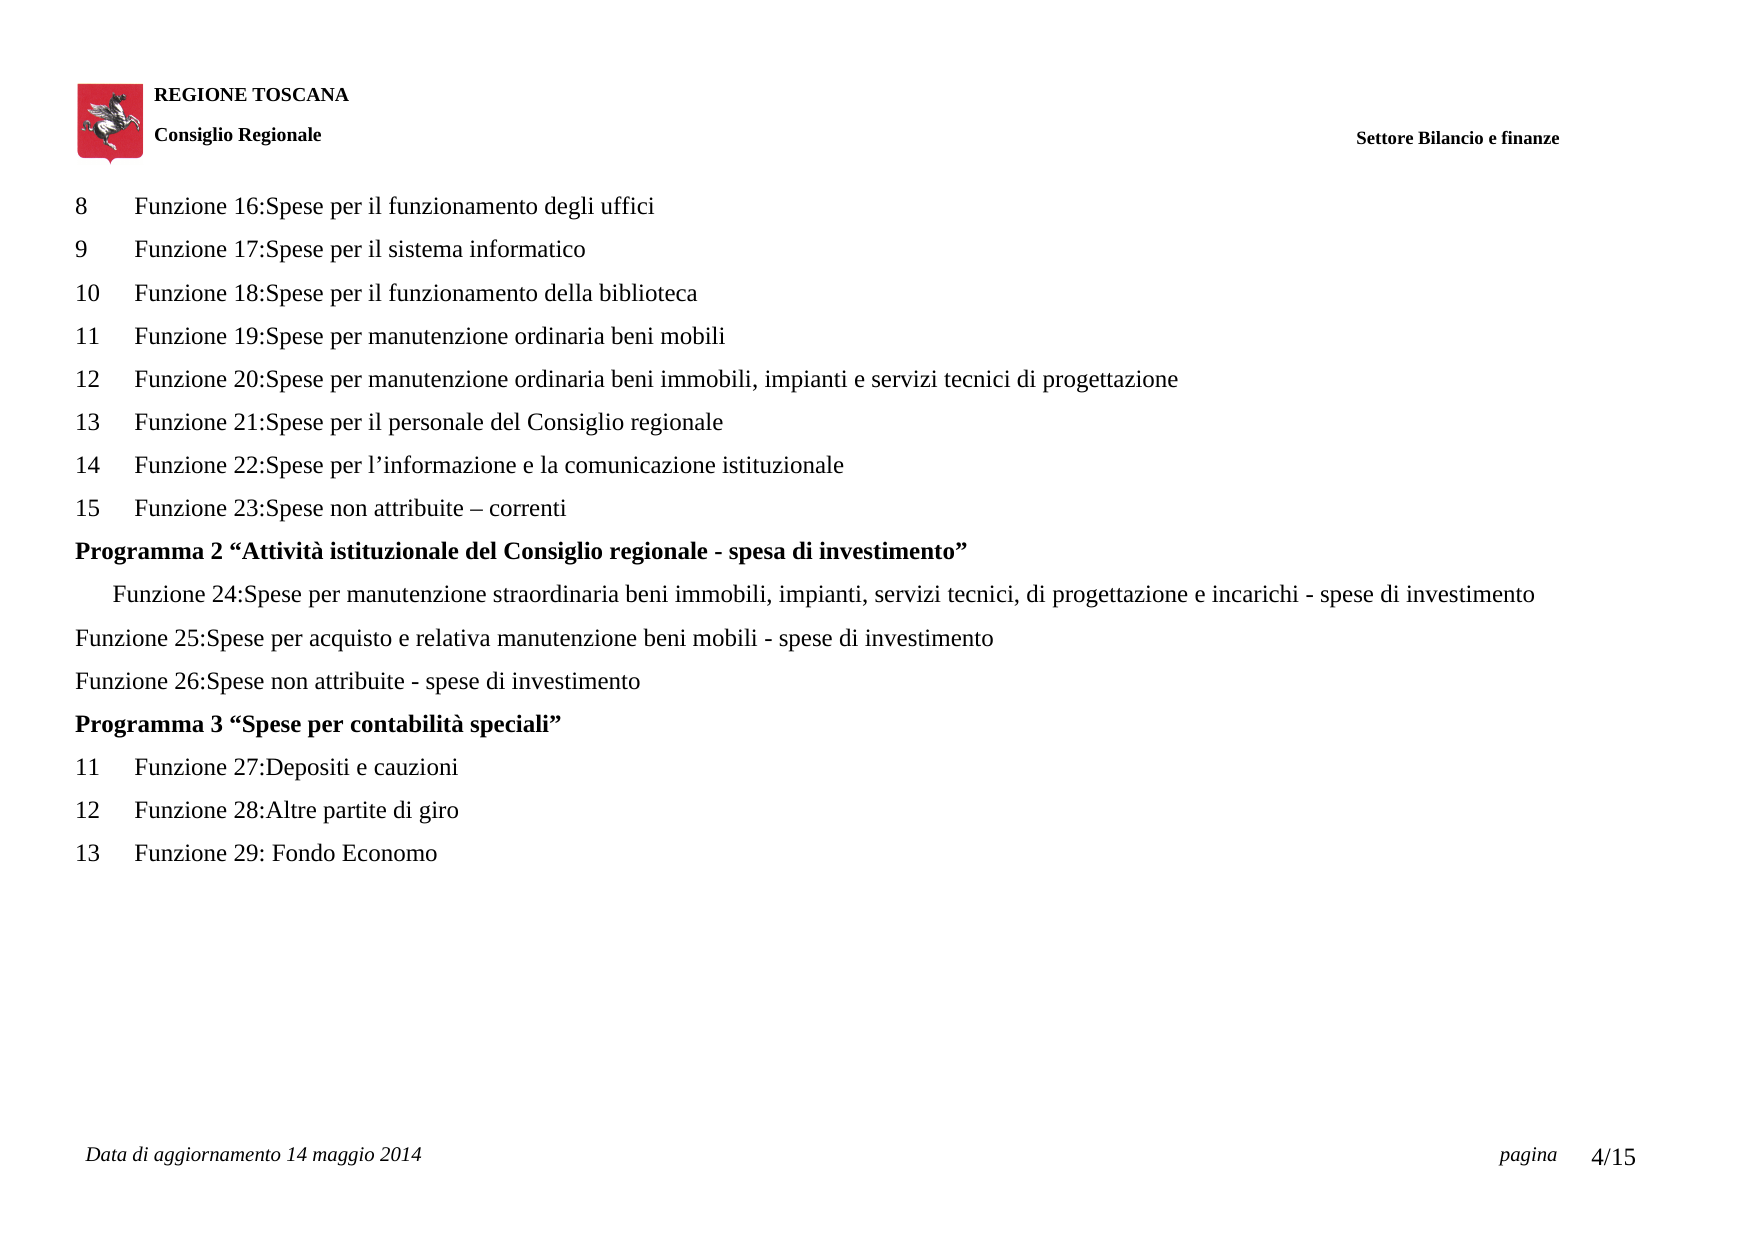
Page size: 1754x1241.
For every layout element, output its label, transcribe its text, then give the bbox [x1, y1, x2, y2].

list Funzione 28:Altre partite di giro [134, 795, 1636, 824]
list Funzione 17:Spese per il sistema informatico [75, 234, 1636, 263]
list Funzione 23:Spese non attribuite – correnti [134, 493, 1636, 522]
text Programma 2 “Attività istituzionale del Consiglio regionale - spesa di investimento” [75, 536, 1636, 565]
list Funzione 18:Spese per il funzionamento della biblioteca [134, 278, 1636, 306]
list Funzione 21:Spese per il personale del Consiglio regionale [134, 407, 1636, 436]
list Funzione 20:Spese per manutenzione ordinaria beni immobili, impianti e servizi tecnici di progettazione [134, 364, 1636, 393]
list Funzione 27:Depositi e cauzioni [134, 752, 1636, 781]
list Funzione 16:Spese per il funzionamento degli uffici [134, 191, 1636, 220]
list Funzione 19:Spese per manutenzione ordinaria beni mobili [134, 321, 1636, 349]
list Funzione 26:Spese non attribuite - spese di investimento [75, 666, 1636, 694]
list Funzione 22:Spese per l’informazione e la comunicazione istituzionale [134, 450, 1636, 479]
text Programma 3 “Spese per contabilità speciali” [75, 709, 1636, 738]
list Funzione 29: Fondo Economo [134, 838, 1636, 867]
list Funzione 24:Spese per manutenzione straordinaria beni immobili, impianti, servizi tecnici, di progettazione e incarichi - spese di investimento [112, 579, 1636, 608]
list Funzione 25:Spese per acquisto e relativa manutenzione beni mobili - spese di investimento [75, 623, 1636, 651]
